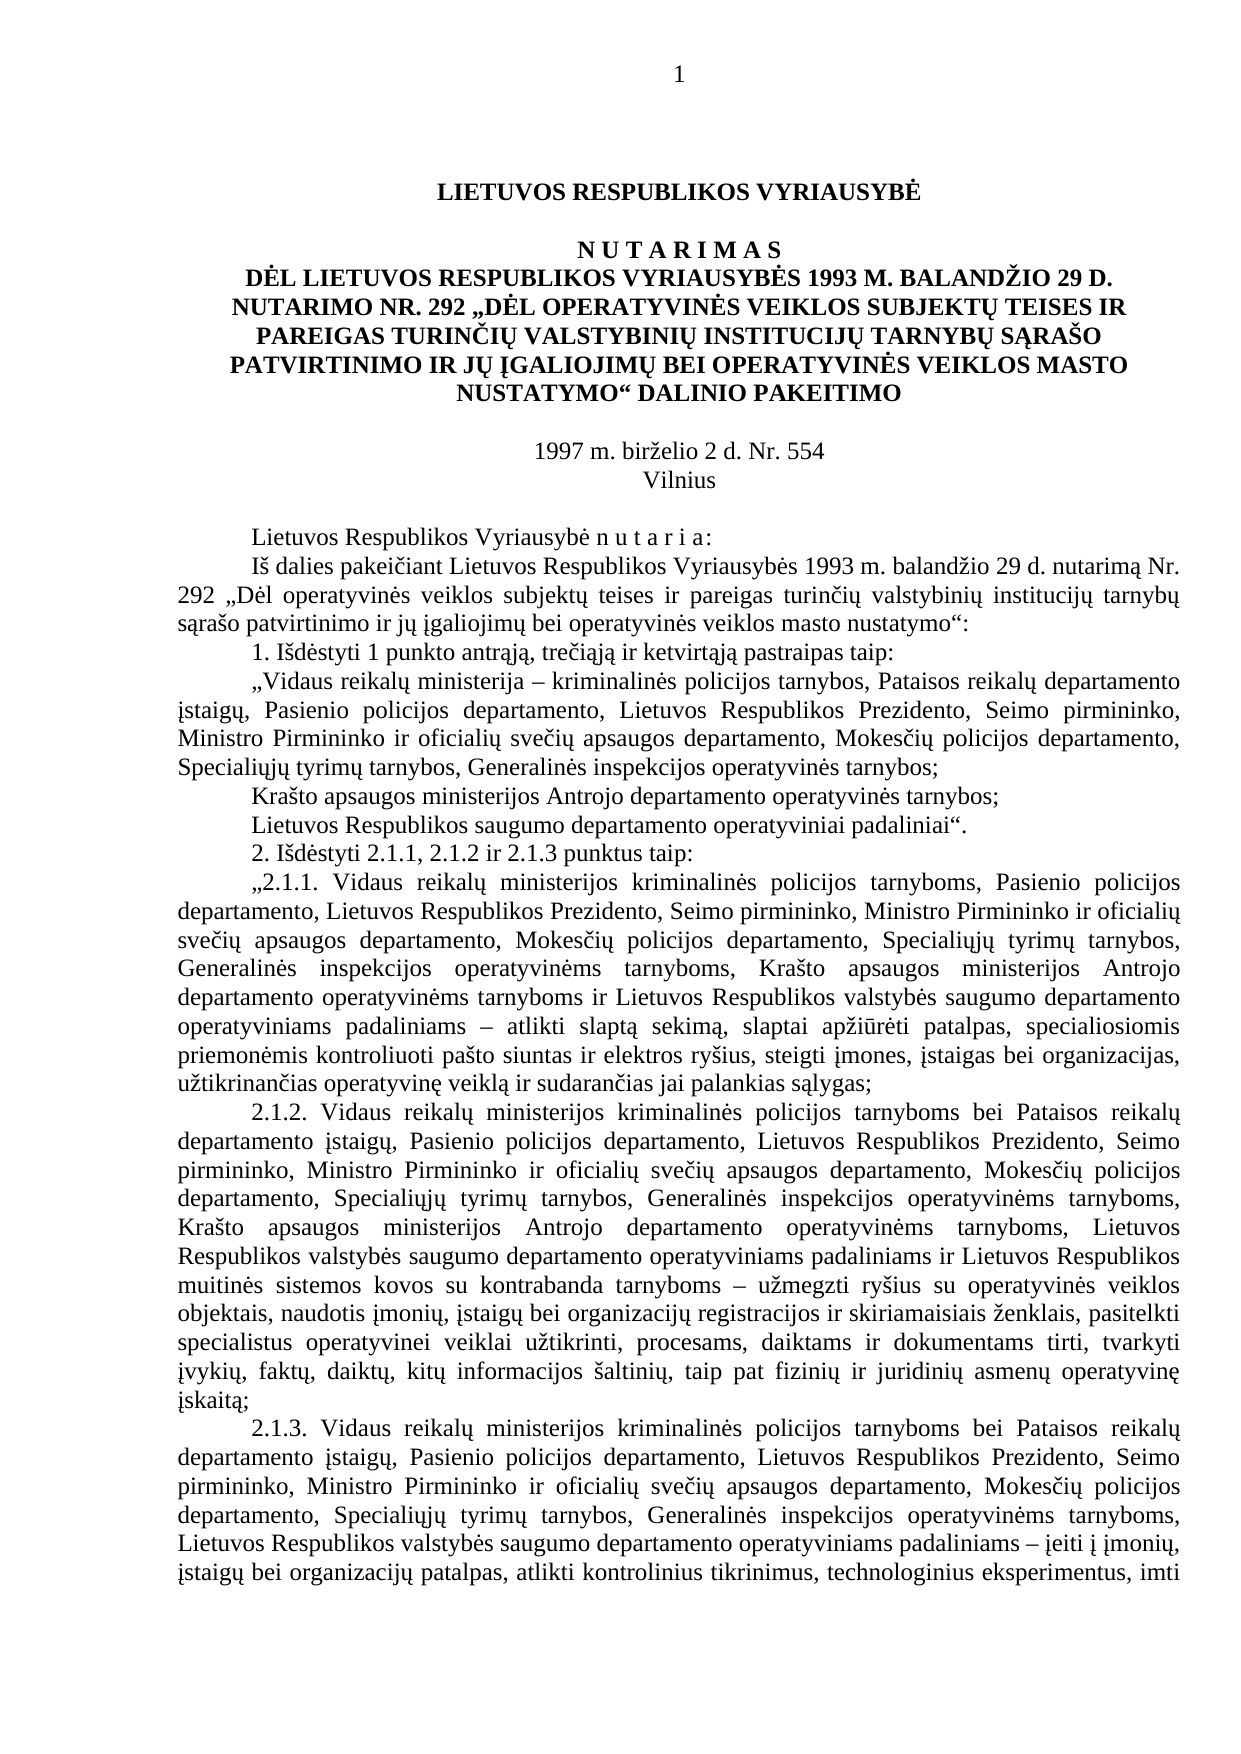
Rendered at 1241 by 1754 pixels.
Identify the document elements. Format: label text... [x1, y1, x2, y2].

text „Vidaus reikalų ministerija – kriminalinės policijos tarnybos, Pataisos reikalų departamento įstaigų, Pasienio policijos departamento, Lietuvos Respublikos Prezidento, Seimo pirmininko, Ministro Pirmininko ir oficialių svečių apsaugos departamento, Mokesčių policijos departamento, Specialiųjų tyrimų tarnybos, Generalinės inspekcijos operatyvinės tarnybos; [177, 666, 1181, 781]
text LIETUVOS RESPUBLIKOS VYRIAUSYBĖ [177, 177, 1181, 206]
text Lietuvos Respublikos Vyriausybė nutaria: [177, 522, 1181, 551]
text 1997 m. birželio 2 d. Nr. 554 [177, 436, 1181, 465]
text DĖL LIETUVOS RESPUBLIKOS VYRIAUSYBĖS 1993 M. BALANDŽIO 29 D. NUTARIMO NR. 292 „DĖL OPERATYVINĖS VEIKLOS SUBJEKTŲ TEISES IR PAREIGAS TURINČIŲ VALSTYBINIŲ INSTITUCIJŲ TARNYBŲ SĄRAŠO PATVIRTINIMO IR JŲ ĮGALIOJIMŲ BEI OPERATYVINĖS VEIKLOS MASTO NUSTATYMO“ DALINIO PAKEITIMO [177, 263, 1181, 407]
text „2.1.1. Vidaus reikalų ministerijos kriminalinės policijos tarnyboms, Pasienio policijos departamento, Lietuvos Respublikos Prezidento, Seimo pirmininko, Ministro Pirmininko ir oficialių svečių apsaugos departamento, Mokesčių policijos departamento, Specialiųjų tyrimų tarnybos, Generalinės inspekcijos operatyvinėms tarnyboms, Krašto apsaugos ministerijos Antrojo departamento operatyvinėms tarnyboms ir Lietuvos Respublikos valstybės saugumo departamento operatyviniams padaliniams – atlikti slaptą sekimą, slaptai apžiūrėti patalpas, specialiosiomis priemonėmis kontroliuoti pašto siuntas ir elektros ryšius, steigti įmones, įstaigas bei organizacijas, užtikrinančias operatyvinę veiklą ir sudarančias jai palankias sąlygas; [177, 867, 1181, 1097]
text N U T A R I M A S [177, 235, 1181, 263]
text 1. Išdėstyti 1 punkto antrąją, trečiąją ir ketvirtąją pastraipas taip: [177, 637, 1181, 666]
text Iš dalies pakeičiant Lietuvos Respublikos Vyriausybės 1993 m. balandžio 29 d. nutarimą Nr. 292 „Dėl operatyvinės veiklos subjektų teises ir pareigas turinčių valstybinių institucijų tarnybų sąrašo patvirtinimo ir jų įgaliojimų bei operatyvinės veiklos masto nustatymo“: [177, 551, 1181, 637]
text Krašto apsaugos ministerijos Antrojo departamento operatyvinės tarnybos; [177, 781, 1181, 810]
text 2. Išdėstyti 2.1.1, 2.1.2 ir 2.1.3 punktus taip: [177, 838, 1181, 867]
text 2.1.3. Vidaus reikalų ministerijos kriminalinės policijos tarnyboms bei Pataisos reikalų departamento įstaigų, Pasienio policijos departamento, Lietuvos Respublikos Prezidento, Seimo pirmininko, Ministro Pirmininko ir oficialių svečių apsaugos departamento, Mokesčių policijos departamento, Specialiųjų tyrimų tarnybos, Generalinės inspekcijos operatyvinėms tarnyboms, Lietuvos Respublikos valstybės saugumo departamento operatyviniams padaliniams – įeiti į įmonių, įstaigų bei organizacijų patalpas, atlikti kontrolinius tikrinimus, technologinius eksperimentus, imti [177, 1413, 1181, 1586]
text Vilnius [177, 465, 1181, 493]
text 2.1.2. Vidaus reikalų ministerijos kriminalinės policijos tarnyboms bei Pataisos reikalų departamento įstaigų, Pasienio policijos departamento, Lietuvos Respublikos Prezidento, Seimo pirmininko, Ministro Pirmininko ir oficialių svečių apsaugos departamento, Mokesčių policijos departamento, Specialiųjų tyrimų tarnybos, Generalinės inspekcijos operatyvinėms tarnyboms, Krašto apsaugos ministerijos Antrojo departamento operatyvinėms tarnyboms, Lietuvos Respublikos valstybės saugumo departamento operatyviniams padaliniams ir Lietuvos Respublikos muitinės sistemos kovos su kontrabanda tarnyboms – užmegzti ryšius su operatyvinės veiklos objektais, naudotis įmonių, įstaigų bei organizacijų registracijos ir skiriamaisiais ženklais, pasitelkti specialistus operatyvinei veiklai užtikrinti, procesams, daiktams ir dokumentams tirti, tvarkyti įvykių, faktų, daiktų, kitų informacijos šaltinių, taip pat fizinių ir juridinių asmenų operatyvinę įskaitą; [177, 1097, 1181, 1413]
text Lietuvos Respublikos saugumo departamento operatyviniai padaliniai“. [177, 810, 1181, 838]
